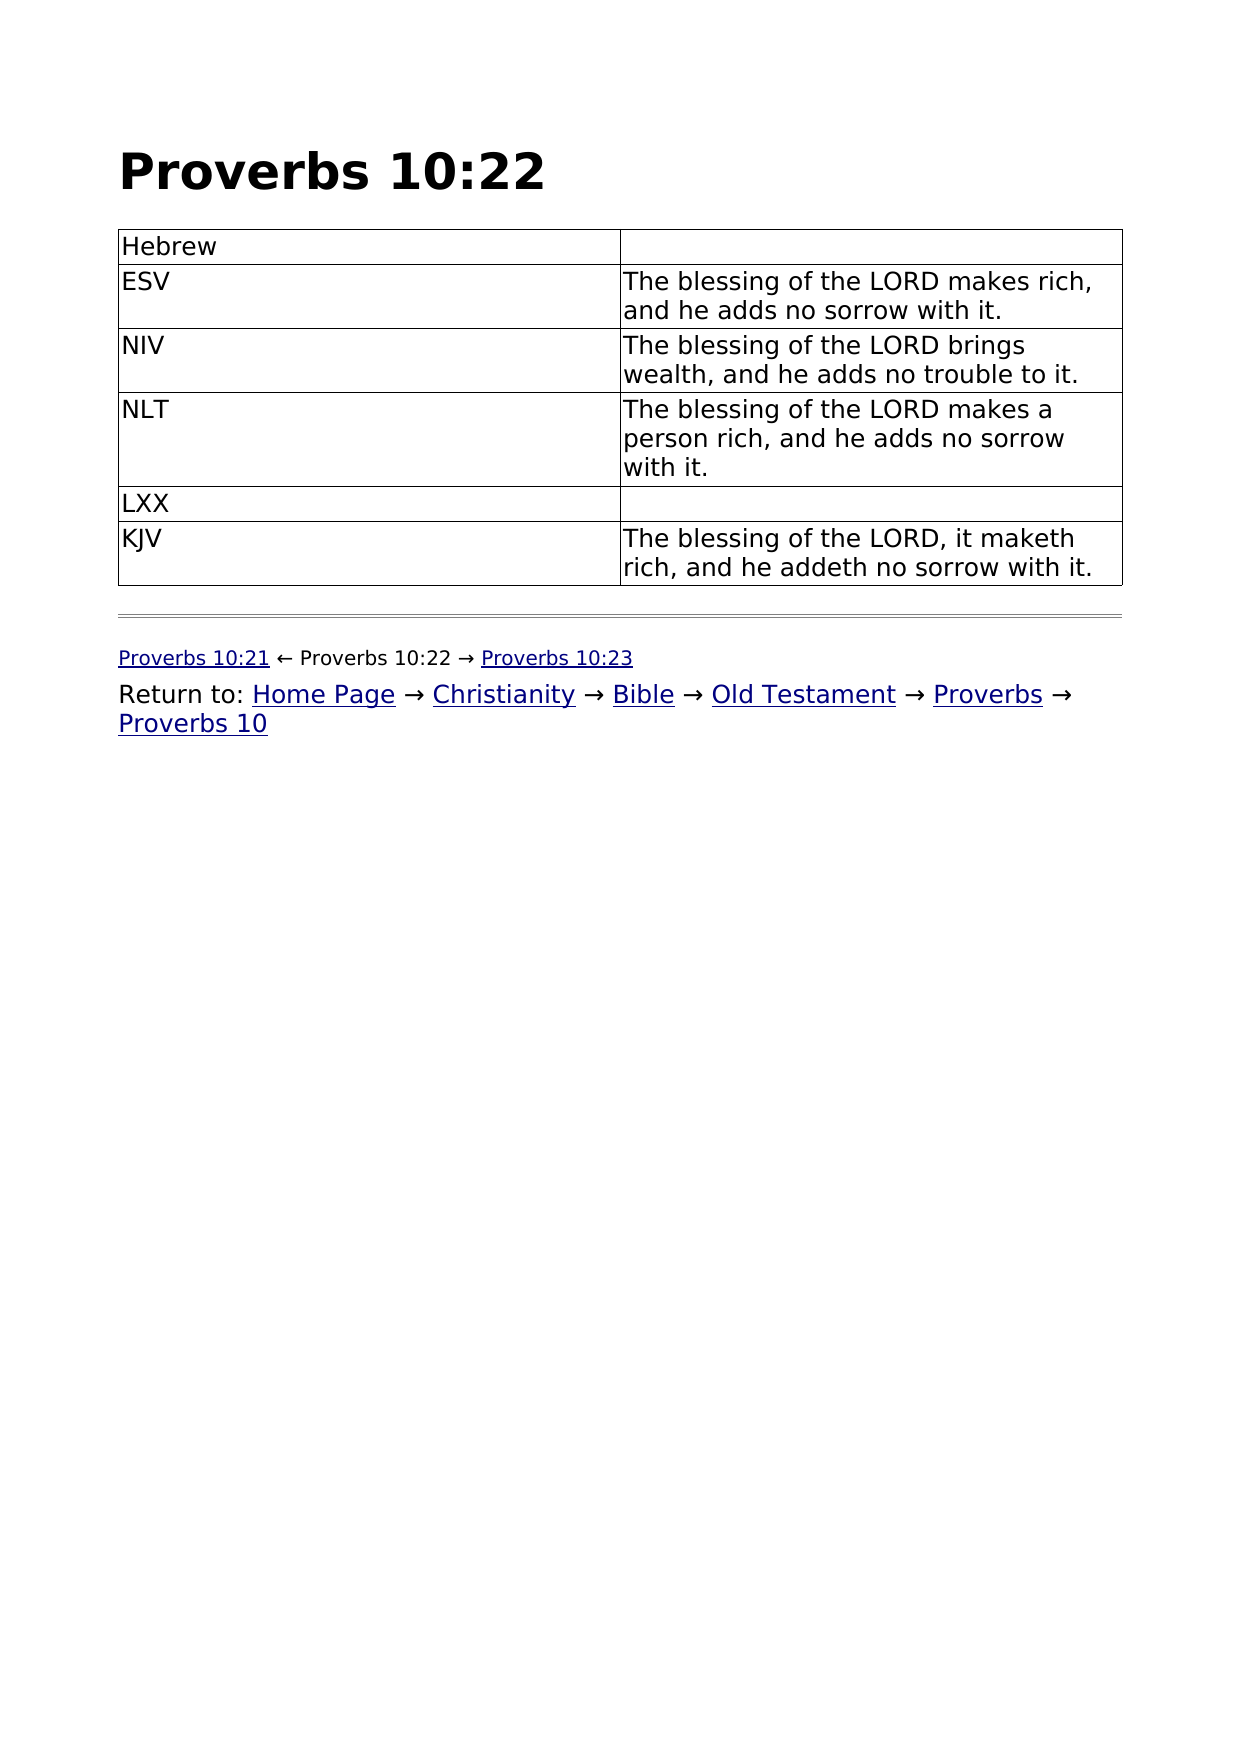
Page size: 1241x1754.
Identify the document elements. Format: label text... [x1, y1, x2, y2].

text Return to: Home Page → Christianity → Bible → Old Testament → Proverbs → Proverbs 10 [118, 680, 1122, 739]
table_cell The blessing of the LORD makes rich, and he adds no sorrow with it. [621, 265, 1122, 328]
table_cell LXX [119, 487, 620, 521]
table_header [621, 230, 1122, 264]
table_cell The blessing of the LORD brings wealth, and he adds no trouble to it. [621, 329, 1122, 392]
table_cell The blessing of the LORD makes a person rich, and he adds no sorrow with it. [621, 393, 1122, 486]
table_cell NIV [119, 329, 620, 392]
table_cell [621, 487, 1122, 521]
subtitle Proverbs 10:22 [118, 143, 1122, 201]
text Proverbs 10:21 ← Proverbs 10:22 → Proverbs 10:23 [118, 646, 1122, 680]
table_cell ESV [119, 265, 620, 328]
table_cell NLT [119, 393, 620, 486]
table_cell KJV [119, 522, 620, 585]
table_cell The blessing of the LORD, it maketh rich, and he addeth no sorrow with it. [621, 522, 1122, 585]
table_header Hebrew [119, 230, 620, 264]
